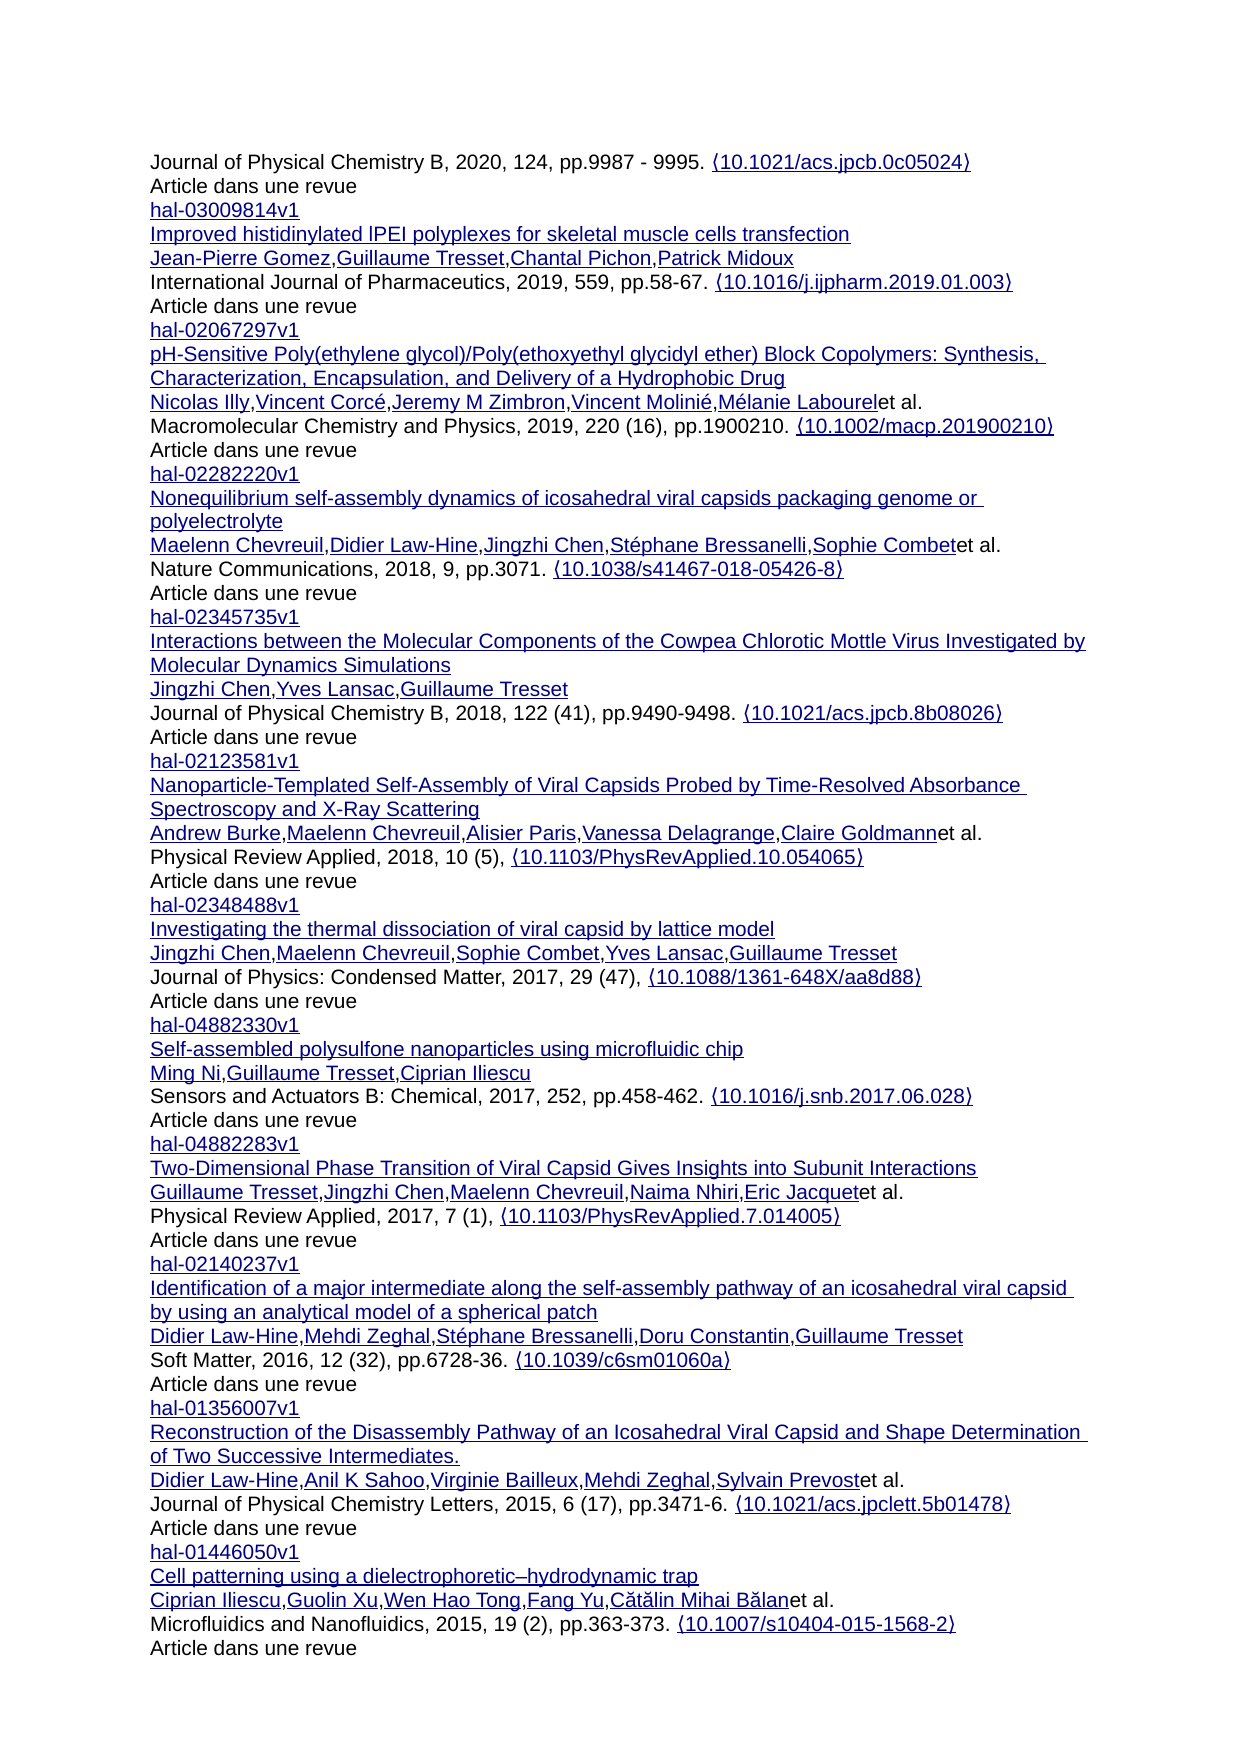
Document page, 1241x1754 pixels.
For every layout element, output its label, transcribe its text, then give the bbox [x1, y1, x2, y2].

table_cell Two-Dimensional Phase Transition of Viral Capsid Gives Insights into Subunit Interactions Guillaume Tresset,Jingzhi Chen,Maelenn Chevreuil,Naima Nhiri,Eric Jacquetet al. Physical Review Applied, 2017, 7 (1), ⟨10.1103/PhysRevApplied.7.014005⟩ Article dans une revue hal-02140237v1 [150, 1156, 1090, 1276]
table_cell Journal of Physical Chemistry B, 2020, 124, pp.9987 - 9995. ⟨10.1021/acs.jpcb.0c05024⟩ Article dans une revue hal-03009814v1 [150, 150, 1090, 222]
table_cell Reconstruction of the Disassembly Pathway of an Icosahedral Viral Capsid and Shape Determination of Two Successive Intermediates. Didier Law-Hine,Anil K Sahoo,Virginie Bailleux,Mehdi Zeghal,Sylvain Prevostet al. Journal of Physical Chemistry Letters, 2015, 6 (17), pp.3471-6. ⟨10.1021/acs.jpclett.5b01478⟩ Article dans une revue hal-01446050v1 [150, 1420, 1090, 1563]
table_cell Interactions between the Molecular Components of the Cowpea Chlorotic Mottle Virus Investigated by Molecular Dynamics Simulations Jingzhi Chen,Yves Lansac,Guillaume Tresset Journal of Physical Chemistry B, 2018, 122 (41), pp.9490-9498. ⟨10.1021/acs.jpcb.8b08026⟩ Article dans une revue hal-02123581v1 [150, 629, 1090, 773]
table_cell Investigating the thermal dissociation of viral capsid by lattice model Jingzhi Chen,Maelenn Chevreuil,Sophie Combet,Yves Lansac,Guillaume Tresset Journal of Physics: Condensed Matter, 2017, 29 (47), ⟨10.1088/1361-648X/aa8d88⟩ Article dans une revue hal-04882330v1 [150, 917, 1090, 1036]
table_cell Self-assembled polysulfone nanoparticles using microfluidic chip Ming Ni,Guillaume Tresset,Ciprian Iliescu Sensors and Actuators B: Chemical, 2017, 252, pp.458-462. ⟨10.1016/j.snb.2017.06.028⟩ Article dans une revue hal-04882283v1 [150, 1036, 1090, 1156]
table_cell Improved histidinylated lPEI polyplexes for skeletal muscle cells transfection Jean-Pierre Gomez,Guillaume Tresset,Chantal Pichon,Patrick Midoux International Journal of Pharmaceutics, 2019, 559, pp.58-67. ⟨10.1016/j.ijpharm.2019.01.003⟩ Article dans une revue hal-02067297v1 [150, 222, 1090, 342]
table_cell Cell patterning using a dielectrophoretic–hydrodynamic trap Ciprian Iliescu,Guolin Xu,Wen Hao Tong,Fang Yu,Cătălin Mihai Bălanet al. Microfluidics and Nanofluidics, 2015, 19 (2), pp.363-373. ⟨10.1007/s10404-015-1568-2⟩ Article dans une revue [150, 1564, 1090, 1659]
table_cell Identification of a major intermediate along the self-assembly pathway of an icosahedral viral capsid by using an analytical model of a spherical patch Didier Law-Hine,Mehdi Zeghal,Stéphane Bressanelli,Doru Constantin,Guillaume Tresset Soft Matter, 2016, 12 (32), pp.6728-36. ⟨10.1039/c6sm01060a⟩ Article dans une revue hal-01356007v1 [150, 1276, 1090, 1420]
table_cell pH‐Sensitive Poly(ethylene glycol)/Poly(ethoxyethyl glycidyl ether) Block Copolymers: Synthesis, Characterization, Encapsulation, and Delivery of a Hydrophobic Drug Nicolas Illy,Vincent Corcé,Jeremy M Zimbron,Vincent Molinié,Mélanie Labourelet al. Macromolecular Chemistry and Physics, 2019, 220 (16), pp.1900210. ⟨10.1002/macp.201900210⟩ Article dans une revue hal-02282220v1 [150, 342, 1090, 485]
table_cell Nanoparticle-Templated Self-Assembly of Viral Capsids Probed by Time-Resolved Absorbance Spectroscopy and X-Ray Scattering Andrew Burke,Maelenn Chevreuil,Alisier Paris,Vanessa Delagrange,Claire Goldmannet al. Physical Review Applied, 2018, 10 (5), ⟨10.1103/PhysRevApplied.10.054065⟩ Article dans une revue hal-02348488v1 [150, 773, 1090, 917]
table_cell Nonequilibrium self-assembly dynamics of icosahedral viral capsids packaging genome or polyelectrolyte Maelenn Chevreuil,Didier Law-Hine,Jingzhi Chen,Stéphane Bressanelli,Sophie Combetet al. Nature Communications, 2018, 9, pp.3071. ⟨10.1038/s41467-018-05426-8⟩ Article dans une revue hal-02345735v1 [150, 485, 1090, 629]
